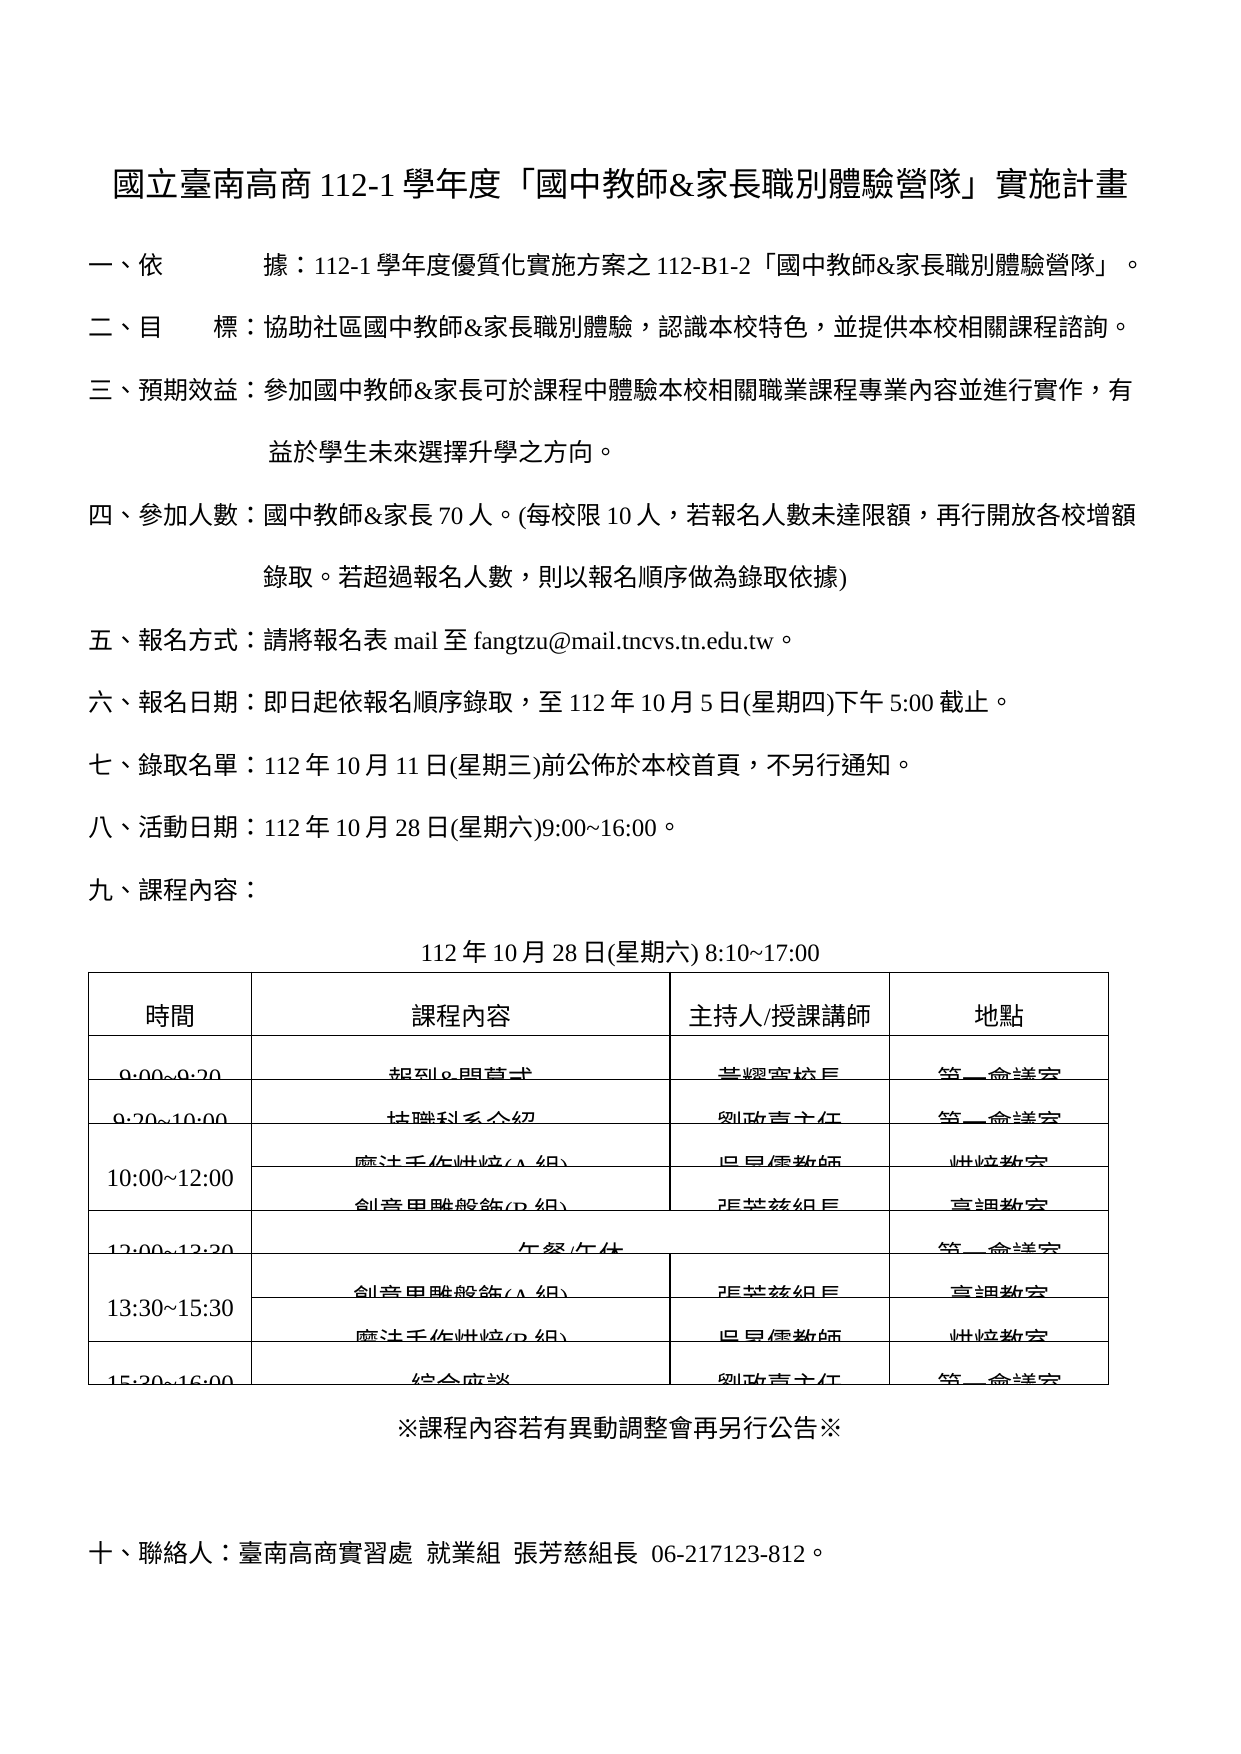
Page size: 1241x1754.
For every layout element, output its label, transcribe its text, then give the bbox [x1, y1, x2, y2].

table_cell 第一會議室 [890, 1036, 1108, 1079]
table_header 課程內容 [252, 973, 669, 1035]
table_cell 烘焙教室 [890, 1124, 1108, 1166]
table_cell 烹調教室 [890, 1167, 1108, 1210]
table_cell 9:00~9:20 [89, 1036, 251, 1079]
text 七、錄取名單：112年10月11日(星期三)前公佈於本校首頁，不另行通知。 [89, 722, 1152, 784]
table_cell 創意果雕盤飾(A組) [252, 1254, 669, 1297]
table_cell 13:30~15:30 [89, 1254, 251, 1341]
table_cell 吳昇儒教師 [671, 1124, 889, 1166]
table_cell 劉政嘉主任 [671, 1342, 889, 1384]
table_cell 15:30~16:00 [89, 1342, 251, 1384]
text 國立臺南高商112-1學年度「國中教師&家長職別體驗營隊」實施計畫 [89, 140, 1152, 202]
table_header 主持人/授課講師 [671, 973, 889, 1035]
text 六、報名日期：即日起依報名順序錄取，至112年10月5日(星期四)下午5:00截止。 [89, 659, 1152, 722]
table_cell 魔法手作烘焙(B組) [252, 1298, 669, 1341]
text 十、聯絡人：臺南高商實習處 就業組 張芳慈組長 06-217123-812。 [89, 1510, 1152, 1573]
table_cell 張芳慈組長 [671, 1254, 889, 1297]
text 一、依 據：112-1學年度優質化實施方案之112-B1-2「國中教師&家長職別體驗營隊」。 [89, 222, 1152, 284]
table_cell 烹調教室 [890, 1254, 1108, 1297]
text 112年10月28日(星期六) 8:10~17:00 [89, 909, 1152, 972]
text 九、課程內容： [89, 847, 1152, 909]
table_cell 午餐/午休 [252, 1211, 889, 1253]
table_header 地點 [890, 973, 1108, 1035]
table_cell 魔法手作烘焙(A組) [252, 1124, 669, 1166]
table_cell 第一會議室 [890, 1080, 1108, 1122]
text 二、目 標：協助社區國中教師&家長職別體驗，認識本校特色，並提供本校相關課程諮詢。 [89, 284, 1152, 347]
table_cell 黃耀寬校長 [671, 1036, 889, 1079]
table_cell 報到&開幕式 [252, 1036, 669, 1079]
table_cell 第一會議室 [890, 1342, 1108, 1384]
table_cell 烘焙教室 [890, 1298, 1108, 1341]
table_cell 張芳慈組長 [671, 1167, 889, 1210]
table_cell 第一會議室 [890, 1211, 1108, 1253]
table_cell 12:00~13:30 [89, 1211, 251, 1253]
text ※課程內容若有異動調整會再另行公告※ [89, 1385, 1152, 1448]
table_cell 技職科系介紹 [252, 1080, 669, 1122]
table_cell 劉政嘉主任 [671, 1080, 889, 1122]
table_cell 創意果雕盤飾(B組) [252, 1167, 669, 1210]
table_header 時間 [89, 973, 251, 1035]
text 八、活動日期：112年10月28日(星期六)9:00~16:00。 [89, 784, 1152, 847]
text 四、參加人數：國中教師&家長70人。(每校限10人，若報名人數未達限額，再行開放各校增額錄取。若超過報名人數，則以報名順序做為錄取依據) [89, 472, 1152, 597]
table_cell 10:00~12:00 [89, 1124, 251, 1210]
table_cell 9:20~10:00 [89, 1080, 251, 1122]
text 三、預期效益：參加國中教師&家長可於課程中體驗本校相關職業課程專業內容並進行實作，有益於學生未來選擇升學之方向。 [89, 347, 1152, 472]
text 五、報名方式：請將報名表mail至fangtzu@mail.tncvs.tn.edu.tw。 [89, 597, 1152, 659]
table_cell 吳昇儒教師 [671, 1298, 889, 1341]
table_cell 綜合座談 [252, 1342, 669, 1384]
